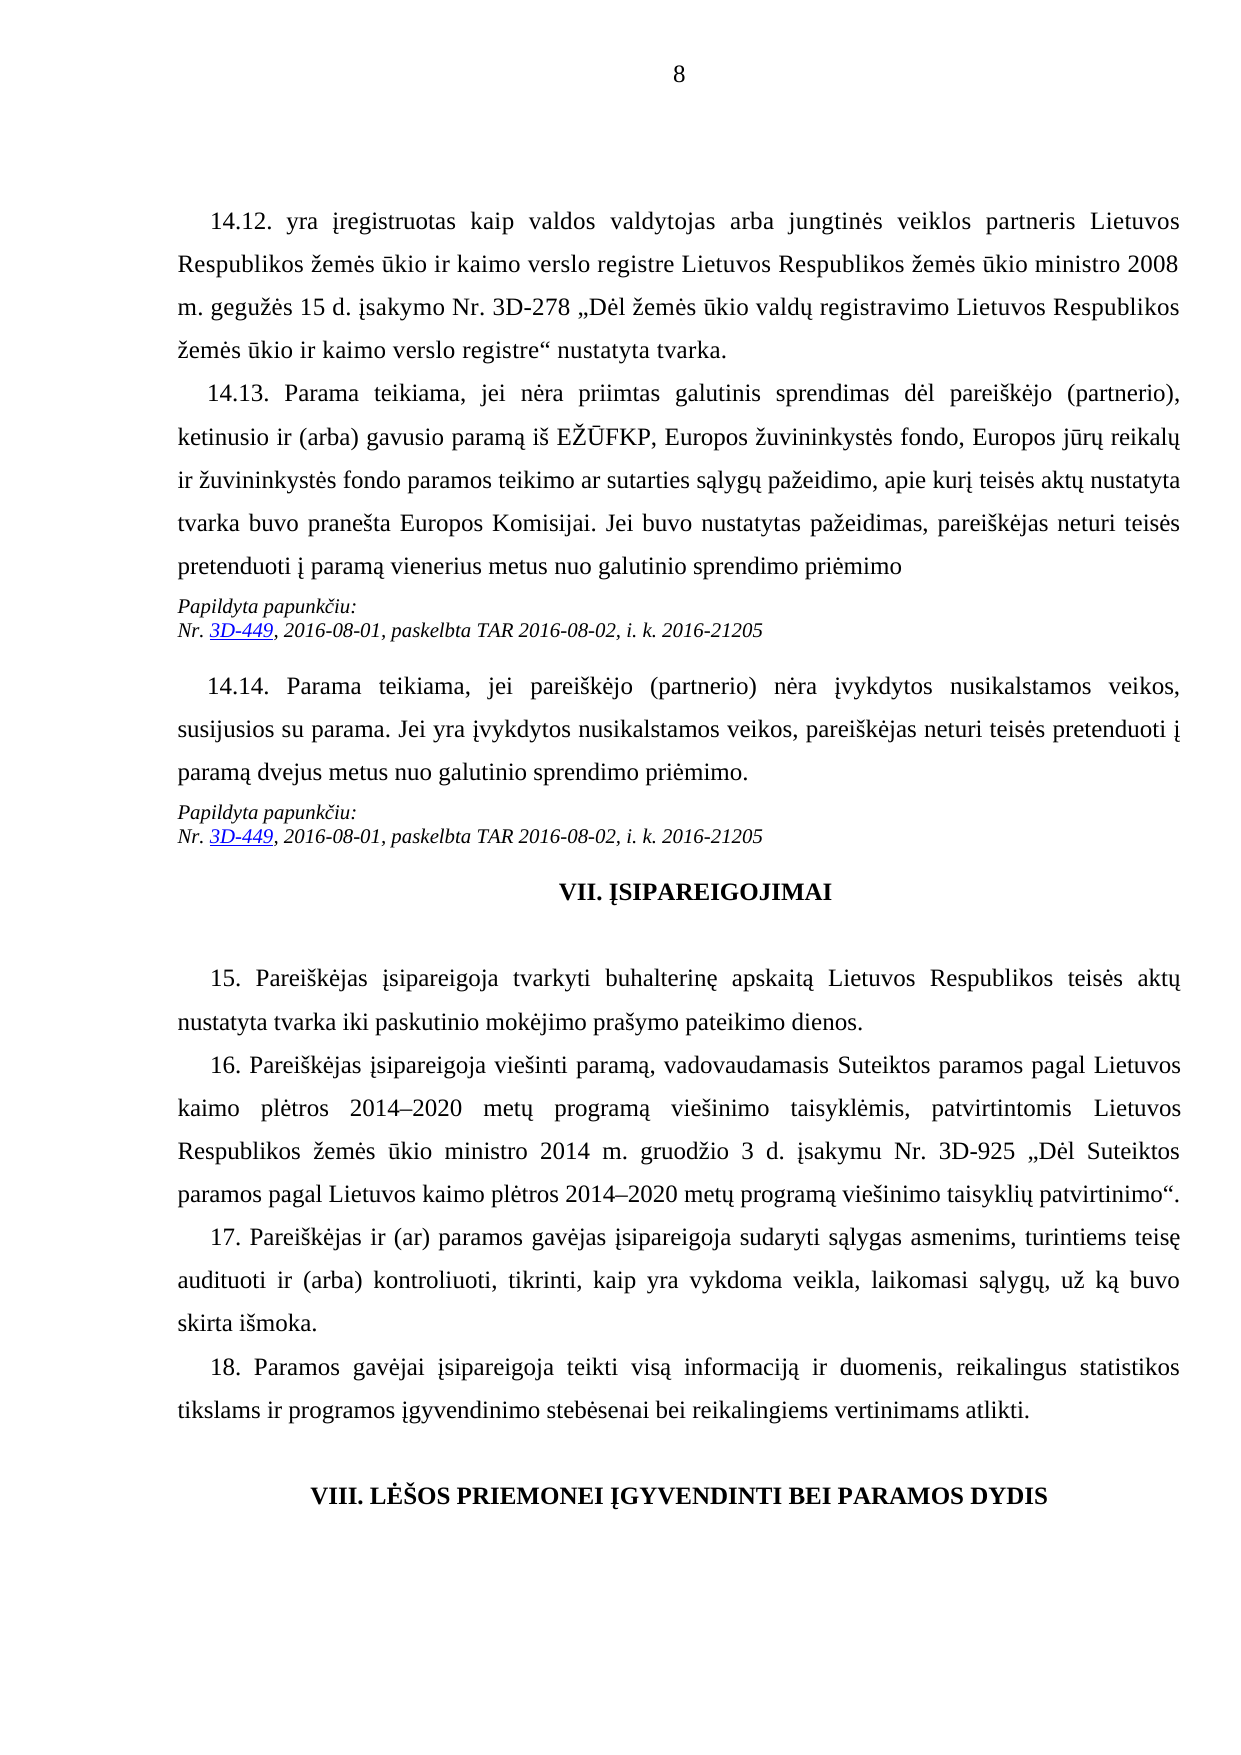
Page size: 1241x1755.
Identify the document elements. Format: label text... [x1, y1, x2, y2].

text Nr. 3D-449, 2016-08-01, paskelbta TAR 2016-08-02, i. k. 2016-21205 [177, 824, 1181, 848]
text Nr. 3D-449, 2016-08-01, paskelbta TAR 2016-08-02, i. k. 2016-21205 [177, 618, 1181, 642]
text 14.14. Parama teikiama, jei pareiškėjo (partnerio) nėra įvykdytos nusikalstamos veikos, susijusios su parama. Jei yra įvykdytos nusikalstamos veikos, pareiškėjas neturi teisės pretenduoti į paramą dvejus metus nuo galutinio sprendimo priėmimo. [177, 671, 1181, 786]
text VII. ĮSIPAREIGOJIMAI [177, 877, 1181, 906]
text 14.12. yra įregistruotas kaip valdos valdytojas arba jungtinės veiklos partneris Lietuvos Respublikos žemės ūkio ir kaimo verslo registre Lietuvos Respublikos žemės ūkio ministro 2008 m. gegužės 15 d. įsakymo Nr. 3D-278 „Dėl žemės ūkio valdų registravimo Lietuvos Respublikos žemės ūkio ir kaimo verslo registre“ nustatyta tvarka. [177, 206, 1181, 364]
text VIII. LĖŠOS PRIEMONei ĮGYVENDINTI BEI PARAMOS DYDIS [177, 1481, 1181, 1510]
text 14.13. Parama teikiama, jei nėra priimtas galutinis sprendimas dėl pareiškėjo (partnerio), ketinusio ir (arba) gavusio paramą iš EŽŪFKP, Europos žuvininkystės fondo, Europos jūrų reikalų ir žuvininkystės fondo paramos teikimo ar sutarties sąlygų pažeidimo, apie kurį teisės aktų nustatyta tvarka buvo pranešta Europos Komisijai. Jei buvo nustatytas pažeidimas, pareiškėjas neturi teisės pretenduoti į paramą vienerius metus nuo galutinio sprendimo priėmimo [177, 378, 1181, 580]
text Papildyta papunkčiu: [177, 800, 1181, 824]
text 15. Pareiškėjas įsipareigoja tvarkyti buhalterinę apskaitą Lietuvos Respublikos teisės aktų nustatyta tvarka iki paskutinio mokėjimo prašymo pateikimo dienos. [177, 963, 1181, 1035]
text Papildyta papunkčiu: [177, 594, 1181, 618]
text 18. Paramos gavėjai įsipareigoja teikti visą informaciją ir duomenis, reikalingus statistikos tikslams ir programos įgyvendinimo stebėsenai bei reikalingiems vertinimams atlikti. [177, 1352, 1181, 1423]
text 16. Pareiškėjas įsipareigoja viešinti paramą, vadovaudamasis Suteiktos paramos pagal Lietuvos kaimo plėtros 2014–2020 metų programą viešinimo taisyklėmis, patvirtintomis Lietuvos Respublikos žemės ūkio ministro 2014 m. gruodžio 3 d. įsakymu Nr. 3D-925 „Dėl Suteiktos paramos pagal Lietuvos kaimo plėtros 2014–2020 metų programą viešinimo taisyklių patvirtinimo“. [177, 1050, 1181, 1208]
text 17. Pareiškėjas ir (ar) paramos gavėjas įsipareigoja sudaryti sąlygas asmenims, turintiems teisę audituoti ir (arba) kontroliuoti, tikrinti, kaip yra vykdoma veikla, laikomasi sąlygų, už ką buvo skirta išmoka. [177, 1222, 1181, 1337]
